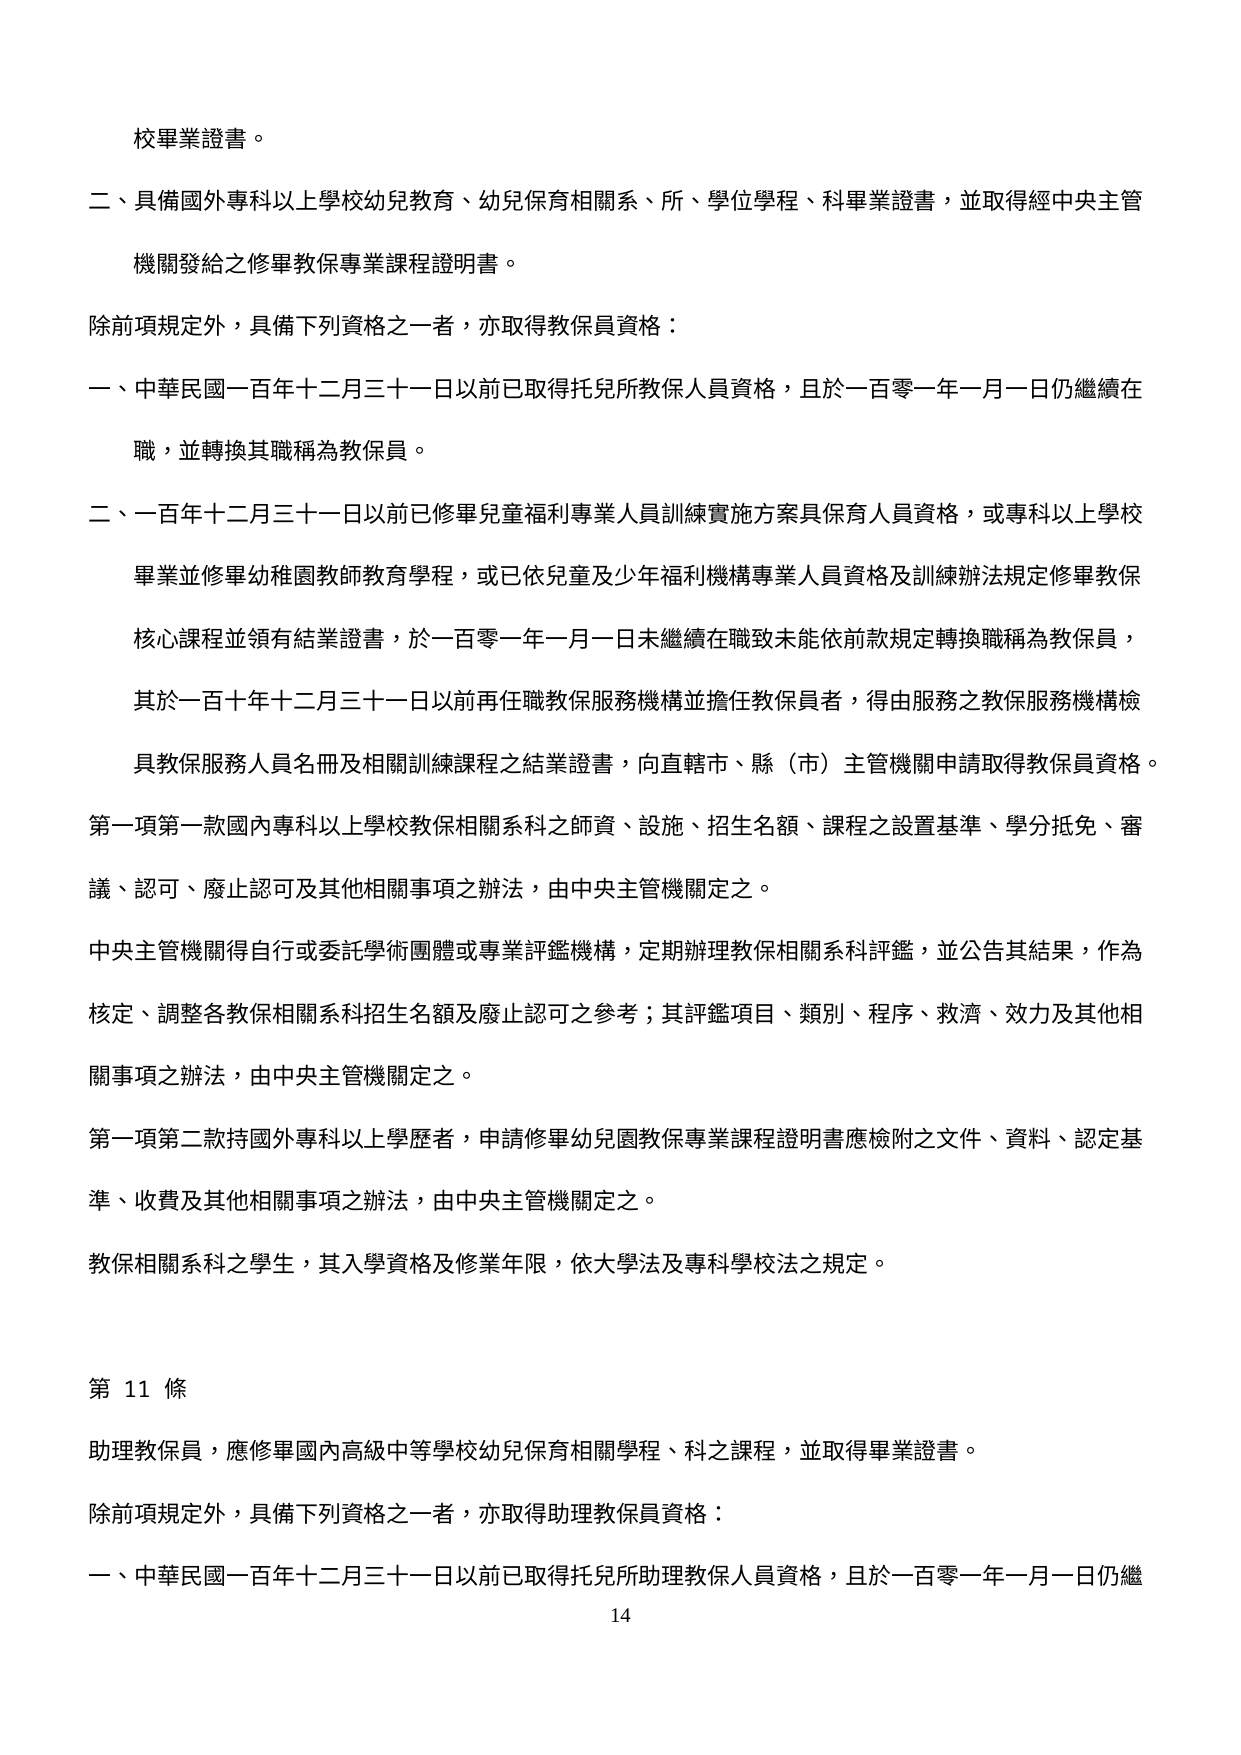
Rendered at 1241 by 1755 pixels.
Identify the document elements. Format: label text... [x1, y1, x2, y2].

text 一、中華民國一百年十二月三十一日以前已取得托兒所助理教保人員資格，且於一百零一年一月一日仍繼 [89, 1533, 1152, 1596]
text 助理教保員，應修畢國內高級中等學校幼兒保育相關學程、科之課程，並取得畢業證書。 [89, 1408, 1152, 1471]
text 第一項第二款持國外專科以上學歷者，申請修畢幼兒園教保專業課程證明書應檢附之文件、資料、認定基準、收費及其他相關事項之辦法，由中央主管機關定之。 [89, 1096, 1152, 1221]
text 第一項第一款國內專科以上學校教保相關系科之師資、設施、招生名額、課程之設置基準、學分抵免、審議、認可、廢止認可及其他相關事項之辦法，由中央主管機關定之。 [89, 783, 1152, 908]
text 除前項規定外，具備下列資格之一者，亦取得教保員資格： [89, 283, 1152, 346]
text 除前項規定外，具備下列資格之一者，亦取得助理教保員資格： [89, 1471, 1152, 1533]
text 二、具備國外專科以上學校幼兒教育、幼兒保育相關系、所、學位學程、科畢業證書，並取得經中央主管機關發給之修畢教保專業課程證明書。 [89, 158, 1152, 283]
text 校畢業證書。 [89, 96, 1152, 158]
text 中央主管機關得自行或委託學術團體或專業評鑑機構，定期辦理教保相關系科評鑑，並公告其結果，作為核定、調整各教保相關系科招生名額及廢止認可之參考；其評鑑項目、類別、程序、救濟、效力及其他相關事項之辦法，由中央主管機關定之。 [89, 908, 1152, 1096]
text 二、一百年十二月三十一日以前已修畢兒童福利專業人員訓練實施方案具保育人員資格，或專科以上學校畢業並修畢幼稚園教師教育學程，或已依兒童及少年福利機構專業人員資格及訓練辦法規定修畢教保核心課程並領有結業證書，於一百零一年一月一日未繼續在職致未能依前款規定轉換職稱為教保員，其於一百十年十二月三十一日以前再任職教保服務機構並擔任教保員者，得由服務之教保服務機構檢具教保服務人員名冊及相關訓練課程之結業證書，向直轄市、縣（市）主管機關申請取得教保員資格。 [89, 471, 1152, 783]
text 第 11 條 [89, 1346, 1152, 1408]
text 一、中華民國一百年十二月三十一日以前已取得托兒所教保人員資格，且於一百零一年一月一日仍繼續在職，並轉換其職稱為教保員。 [89, 346, 1152, 471]
text 教保相關系科之學生，其入學資格及修業年限，依大學法及專科學校法之規定。 [89, 1221, 1152, 1283]
